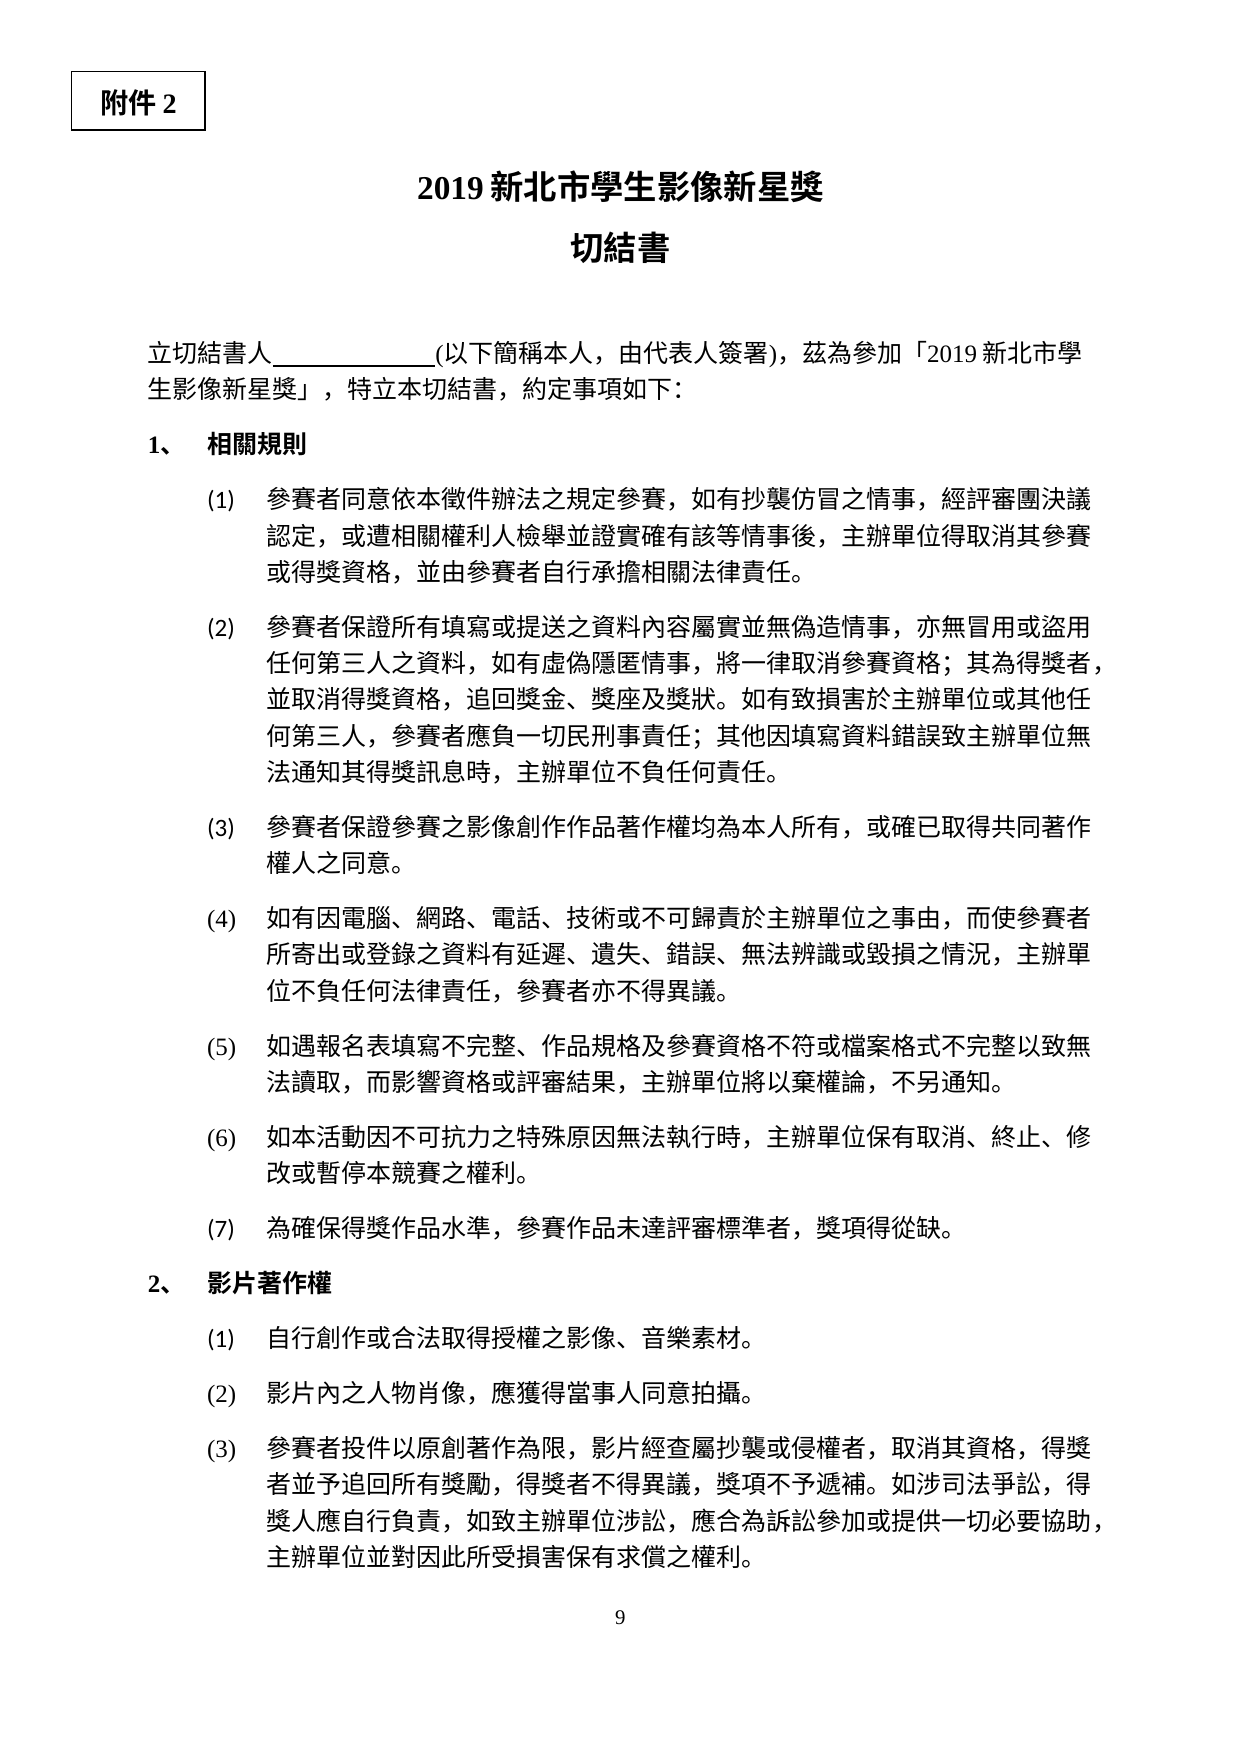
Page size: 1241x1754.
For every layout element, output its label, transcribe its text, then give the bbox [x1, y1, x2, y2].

list 自行創作或合法取得授權之影像、音樂素材。 [207, 1319, 1092, 1355]
list 影片著作權 [148, 1264, 1092, 1300]
list 如遇報名表填寫不完整、作品規格及參賽資格不符或檔案格式不完整以致無法讀取，而影響資格或評審結果，主辦單位將以棄權論，不另通知。 [207, 1026, 1092, 1099]
list 為確保得獎作品水準，參賽作品未達評審標準者，獎項得從缺。 [207, 1209, 1092, 1245]
text 附件2 [81, 81, 196, 121]
list 參賽者同意依本徵件辦法之規定參賽，如有抄襲仿冒之情事，經評審團決議認定，或遭相關權利人檢舉並證實確有該等情事後，主辦單位得取消其參賽或得獎資格，並由參賽者自行承擔相關法律責任。 [207, 480, 1092, 589]
list 影片內之人物肖像，應獲得當事人同意拍攝。 [207, 1374, 1092, 1410]
text 切結書 [148, 227, 1092, 268]
list 參賽者保證所有填寫或提送之資料內容屬實並無偽造情事，亦無冒用或盜用任何第三人之資料，如有虛偽隱匿情事，將一律取消參賽資格；其為得獎者，並取消得獎資格，追回獎金、獎座及獎狀。如有致損害於主辦單位或其他任何第三人，參賽者應負一切民刑事責任；其他因填寫資料錯誤致主辦單位無法通知其得獎訊息時，主辦單位不負任何責任。 [207, 607, 1092, 789]
text 立切結書人 (以下簡稱本人，由代表人簽署)，茲為參加「2019新北市學生影像新星獎」，特立本切結書，約定事項如下： [148, 334, 1092, 406]
list 參賽者保證參賽之影像創作作品著作權均為本人所有，或確已取得共同著作權人之同意。 [207, 807, 1092, 880]
text [72, 72, 204, 129]
list 參賽者投件以原創著作為限，影片經查屬抄襲或侵權者，取消其資格，得獎者並予追回所有獎勵，得獎者不得異議，獎項不予遞補。如涉司法爭訟，得獎人應自行負責，如致主辦單位涉訟，應合為訴訟參加或提供一切必要協助，主辦單位並對因此所受損害保有求償之權利。 [207, 1429, 1092, 1574]
list 如有因電腦、網路、電話、技術或不可歸責於主辦單位之事由，而使參賽者所寄出或登錄之資料有延遲、遺失、錯誤、無法辨識或毀損之情況，主辦單位不負任何法律責任，參賽者亦不得異議。 [207, 899, 1092, 1007]
list 相關規則 [148, 425, 1092, 461]
text 2019新北市學生影像新星獎 [148, 166, 1092, 208]
list 如本活動因不可抗力之特殊原因無法執行時，主辦單位保有取消、終止、修改或暫停本競賽之權利。 [207, 1117, 1092, 1190]
